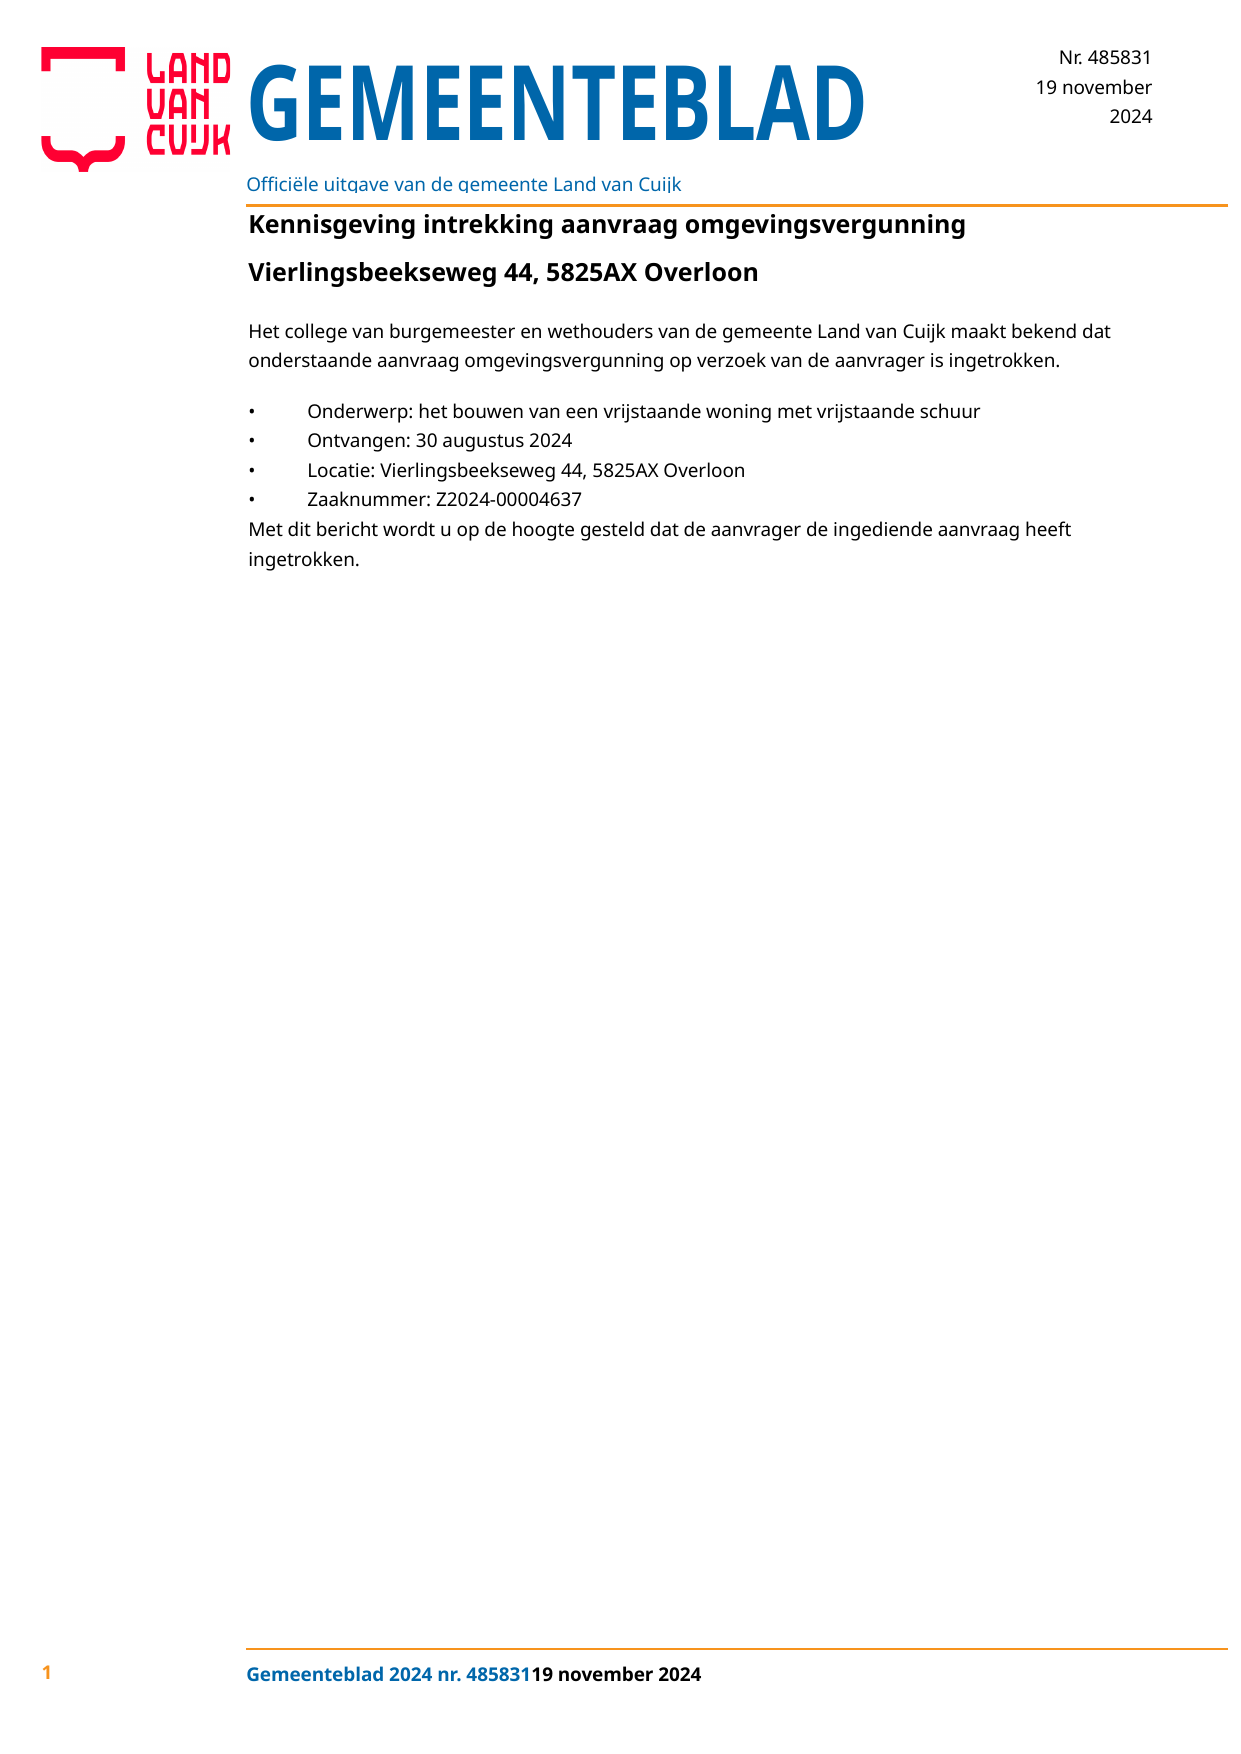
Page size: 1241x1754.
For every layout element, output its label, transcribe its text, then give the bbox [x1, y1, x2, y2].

text Het college van burgemeester en wethouders van de gemeente Land van Cuijk maakt bekend dat onderstaande aanvraag omgevingsvergunning op verzoek van de aanvrager is ingetrokken. [248, 318, 1152, 373]
list Ontvangen: 30 augustus 2024 [248, 427, 1152, 453]
text Kennisgeving intrekking aanvraag omgevingsvergunning Vierlingsbeekseweg 44, 5825AX Overloon [248, 207, 1152, 288]
text Met dit bericht wordt u op de hoogte gesteld dat de aanvrager de ingediende aanvraag heeft ingetrokken. [248, 516, 1152, 572]
list Locatie: Vierlingsbeekseweg 44, 5825AX Overloon [248, 457, 1152, 483]
list Onderwerp: het bouwen van een vrijstaande woning met vrijstaande schuur [248, 398, 1152, 424]
picture [41, 47, 231, 172]
list Zaaknummer: Z2024-00004637 [248, 487, 1152, 512]
